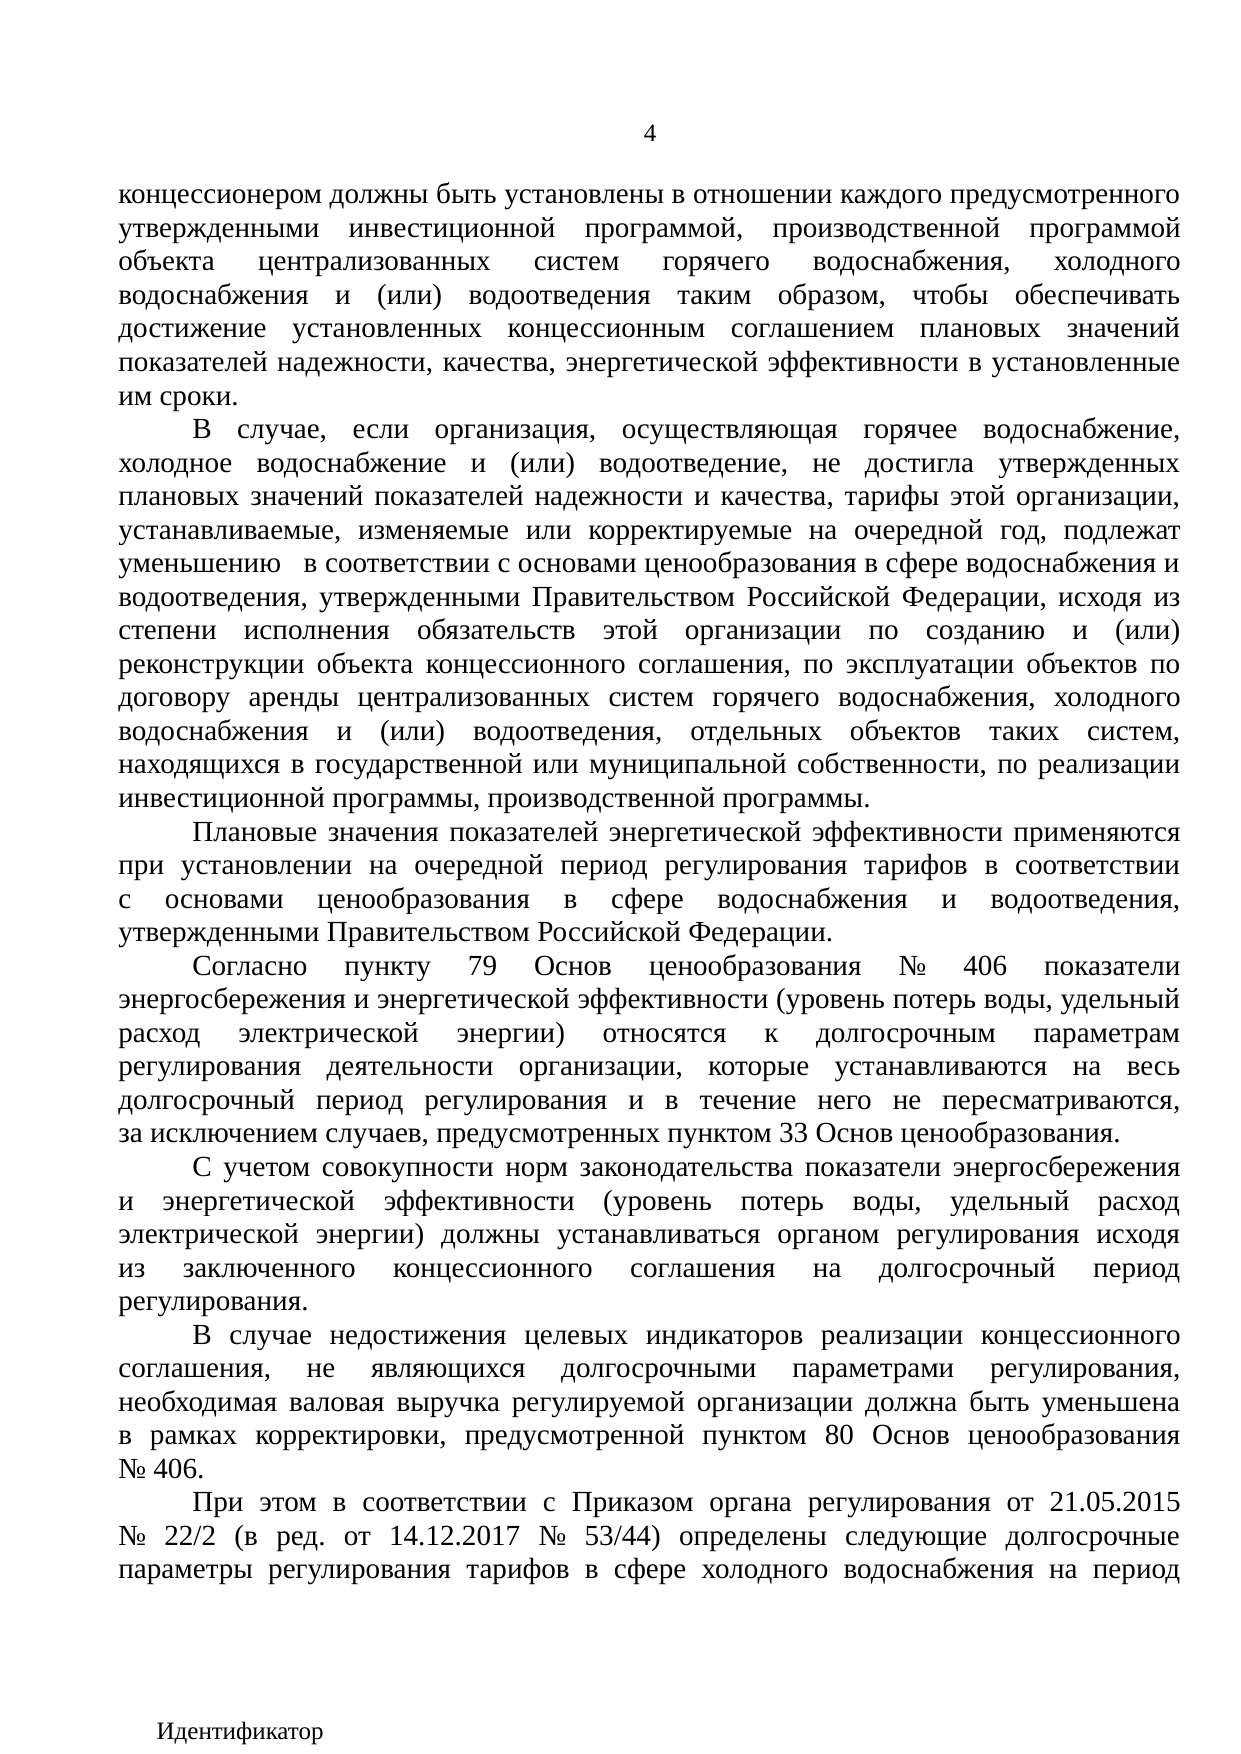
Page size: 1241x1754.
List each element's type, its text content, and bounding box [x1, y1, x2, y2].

text При этом в соответствии с Приказом органа регулирования от 21.05.2015 № 22/2 (в ред. от 14.12.2017 № 53/44) определены следующие долгосрочные параметры регулирования тарифов в сфере холодного водоснабжения на период [118, 1484, 1181, 1585]
text В случае, если организация, осуществляющая горячее водоснабжение, холодное водоснабжение и (или) водоотведение, не достигла утвержденных плановых значений показателей надежности и качества, тарифы этой организации, устанавливаемые, изменяемые или корректируемые на очередной год, подлежат уменьшению в соответствии с основами ценообразования в сфере водоснабжения и водоотведения, утвержденными Правительством Российской Федерации, исходя из степени исполнения обязательств этой организации по созданию и (или) реконструкции объекта концессионного соглашения, по эксплуатации объектов по договору аренды централизованных систем горячего водоснабжения, холодного водоснабжения и (или) водоотведения, отдельных объектов таких систем, находящихся в государственной или муниципальной собственности, по реализации инвестиционной программы, производственной программы. [118, 411, 1181, 814]
text В случае недостижения целевых индикаторов реализации концессионного соглашения, не являющихся долгосрочными параметрами регулирования, необходимая валовая выручка регулируемой организации должна быть уменьшена в рамках корректировки, предусмотренной пунктом 80 Основ ценообразования № 406. [118, 1317, 1181, 1484]
text Плановые значения показателей энергетической эффективности применяются при установлении на очередной период регулирования тарифов в соответствии с основами ценообразования в сфере водоснабжения и водоотведения, утвержденными Правительством Российской Федерации. [118, 814, 1181, 948]
text С учетом совокупности норм законодательства показатели энергосбережения и энергетической эффективности (уровень потерь воды, удельный расход электрической энергии) должны устанавливаться органом регулирования исходя из заключенного концессионного соглашения на долгосрочный период регулирования. [118, 1149, 1181, 1317]
text концессионером должны быть установлены в отношении каждого предусмотренного утвержденными инвестиционной программой, производственной программой объекта централизованных систем горячего водоснабжения, холодного водоснабжения и (или) водоотведения таким образом, чтобы обеспечивать достижение установленных концессионным соглашением плановых значений показателей надежности, качества, энергетической эффективности в установленные им сроки. [118, 176, 1181, 411]
text Согласно пункту 79 Основ ценообразования № 406 показатели энергосбережения и энергетической эффективности (уровень потерь воды, удельный расход электрической энергии) относятся к долгосрочным параметрам регулирования деятельности организации, которые устанавливаются на весь долгосрочный период регулирования и в течение него не пересматриваются, за исключением случаев, предусмотренных пунктом 33 Основ ценообразования. [118, 948, 1181, 1149]
